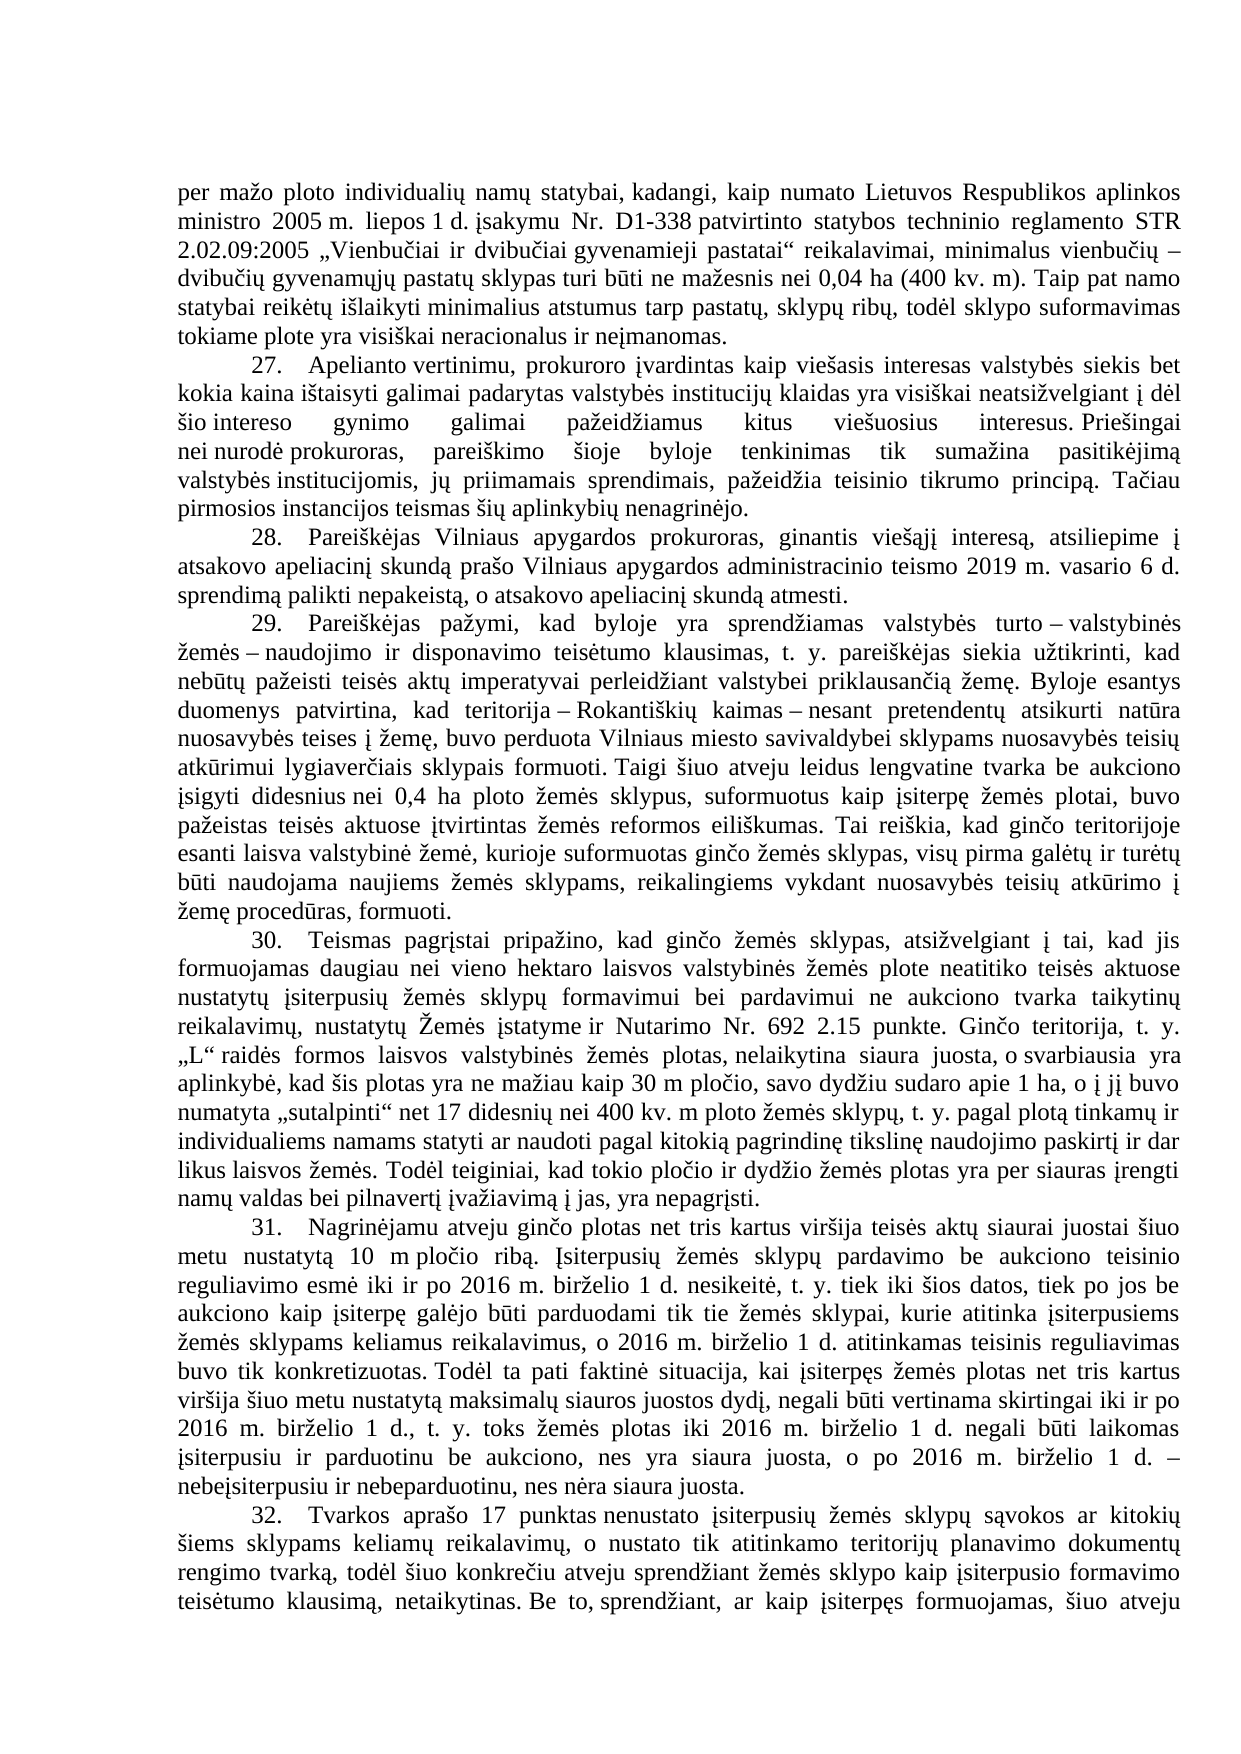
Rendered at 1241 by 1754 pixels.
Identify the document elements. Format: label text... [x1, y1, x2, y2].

text per mažo ploto individualių namų statybai, kadangi, kaip numato Lietuvos Respublikos aplinkos ministro 2005 m. liepos 1 d. įsakymu Nr. D1-338 patvirtinto statybos techninio reglamento STR 2.02.09:2005 „Vienbučiai ir dvibučiai gyvenamieji pastatai“ reikalavimai, minimalus vienbučių – dvibučių gyvenamųjų pastatų sklypas turi būti ne mažesnis nei 0,04 ha (400 kv. m). Taip pat namo statybai reikėtų išlaikyti minimalius atstumus tarp pastatų, sklypų ribų, todėl sklypo suformavimas tokiame plote yra visiškai neracionalus ir neįmanomas. [177, 177, 1181, 350]
text 27. Apelianto vertinimu, prokuroro įvardintas kaip viešasis interesas valstybės siekis bet kokia kaina ištaisyti galimai padarytas valstybės institucijų klaidas yra visiškai neatsižvelgiant į dėl šio intereso gynimo galimai pažeidžiamus kitus viešuosius interesus. Priešingai nei nurodė prokuroras, pareiškimo šioje byloje tenkinimas tik sumažina pasitikėjimą valstybės institucijomis, jų priimamais sprendimais, pažeidžia teisinio tikrumo principą. Tačiau pirmosios instancijos teismas šių aplinkybių nenagrinėjo. [177, 350, 1181, 522]
text 31. Nagrinėjamu atveju ginčo plotas net tris kartus viršija teisės aktų siaurai juostai šiuo metu nustatytą 10 m pločio ribą. Įsiterpusių žemės sklypų pardavimo be aukciono teisinio reguliavimo esmė iki ir po 2016 m. birželio 1 d. nesikeitė, t. y. tiek iki šios datos, tiek po jos be aukciono kaip įsiterpę galėjo būti parduodami tik tie žemės sklypai, kurie atitinka įsiterpusiems žemės sklypams keliamus reikalavimus, o 2016 m. birželio 1 d. atitinkamas teisinis reguliavimas buvo tik konkretizuotas. Todėl ta pati faktinė situacija, kai įsiterpęs žemės plotas net tris kartus viršija šiuo metu nustatytą maksimalų siauros juostos dydį, negali būti vertinama skirtingai iki ir po 2016 m. birželio 1 d., t. y. toks žemės plotas iki 2016 m. birželio 1 d. negali būti laikomas įsiterpusiu ir parduotinu be aukciono, nes yra siaura juosta, o po 2016 m. birželio 1 d. – nebeįsiterpusiu ir nebeparduotinu, nes nėra siaura juosta. [177, 1212, 1181, 1500]
text 30. Teismas pagrįstai pripažino, kad ginčo žemės sklypas, atsižvelgiant į tai, kad jis formuojamas daugiau nei vieno hektaro laisvos valstybinės žemės plote neatitiko teisės aktuose nustatytų įsiterpusių žemės sklypų formavimui bei pardavimui ne aukciono tvarka taikytinų reikalavimų, nustatytų Žemės įstatyme ir Nutarimo Nr. 692 2.15 punkte. Ginčo teritorija, t. y. „L“ raidės formos laisvos valstybinės žemės plotas, nelaikytina siaura juosta, o svarbiausia yra aplinkybė, kad šis plotas yra ne mažiau kaip 30 m pločio, savo dydžiu sudaro apie 1 ha, o į jį buvo numatyta „sutalpinti“ net 17 didesnių nei 400 kv. m ploto žemės sklypų, t. y. pagal plotą tinkamų ir individualiems namams statyti ar naudoti pagal kitokią pagrindinę tikslinę naudojimo paskirtį ir dar likus laisvos žemės. Todėl teiginiai, kad tokio pločio ir dydžio žemės plotas yra per siauras įrengti namų valdas bei pilnavertį įvažiavimą į jas, yra nepagrįsti. [177, 925, 1181, 1212]
text 32. Tvarkos aprašo 17 punktas nenustato įsiterpusių žemės sklypų sąvokos ar kitokių šiems sklypams keliamų reikalavimų, o nustato tik atitinkamo teritorijų planavimo dokumentų rengimo tvarką, todėl šiuo konkrečiu atveju sprendžiant žemės sklypo kaip įsiterpusio formavimo teisėtumo klausimą, netaikytinas. Be to, sprendžiant, ar kaip įsiterpęs formuojamas, šiuo atveju [177, 1500, 1181, 1615]
text 28. Pareiškėjas Vilniaus apygardos prokuroras, ginantis viešąjį interesą, atsiliepime į atsakovo apeliacinį skundą prašo Vilniaus apygardos administracinio teismo 2019 m. vasario 6 d. sprendimą palikti nepakeistą, o atsakovo apeliacinį skundą atmesti. [177, 522, 1181, 608]
text 29. Pareiškėjas pažymi, kad byloje yra sprendžiamas valstybės turto – valstybinės žemės – naudojimo ir disponavimo teisėtumo klausimas, t. y. pareiškėjas siekia užtikrinti, kad nebūtų pažeisti teisės aktų imperatyvai perleidžiant valstybei priklausančią žemę. Byloje esantys duomenys patvirtina, kad teritorija – Rokantiškių kaimas – nesant pretendentų atsikurti natūra nuosavybės teises į žemę, buvo perduota Vilniaus miesto savivaldybei sklypams nuosavybės teisių atkūrimui lygiaverčiais sklypais formuoti. Taigi šiuo atveju leidus lengvatine tvarka be aukciono įsigyti didesnius nei 0,4 ha ploto žemės sklypus, suformuotus kaip įsiterpę žemės plotai, buvo pažeistas teisės aktuose įtvirtintas žemės reformos eiliškumas. Tai reiškia, kad ginčo teritorijoje esanti laisva valstybinė žemė, kurioje suformuotas ginčo žemės sklypas, visų pirma galėtų ir turėtų būti naudojama naujiems žemės sklypams, reikalingiems vykdant nuosavybės teisių atkūrimo į žemę procedūras, formuoti. [177, 608, 1181, 925]
